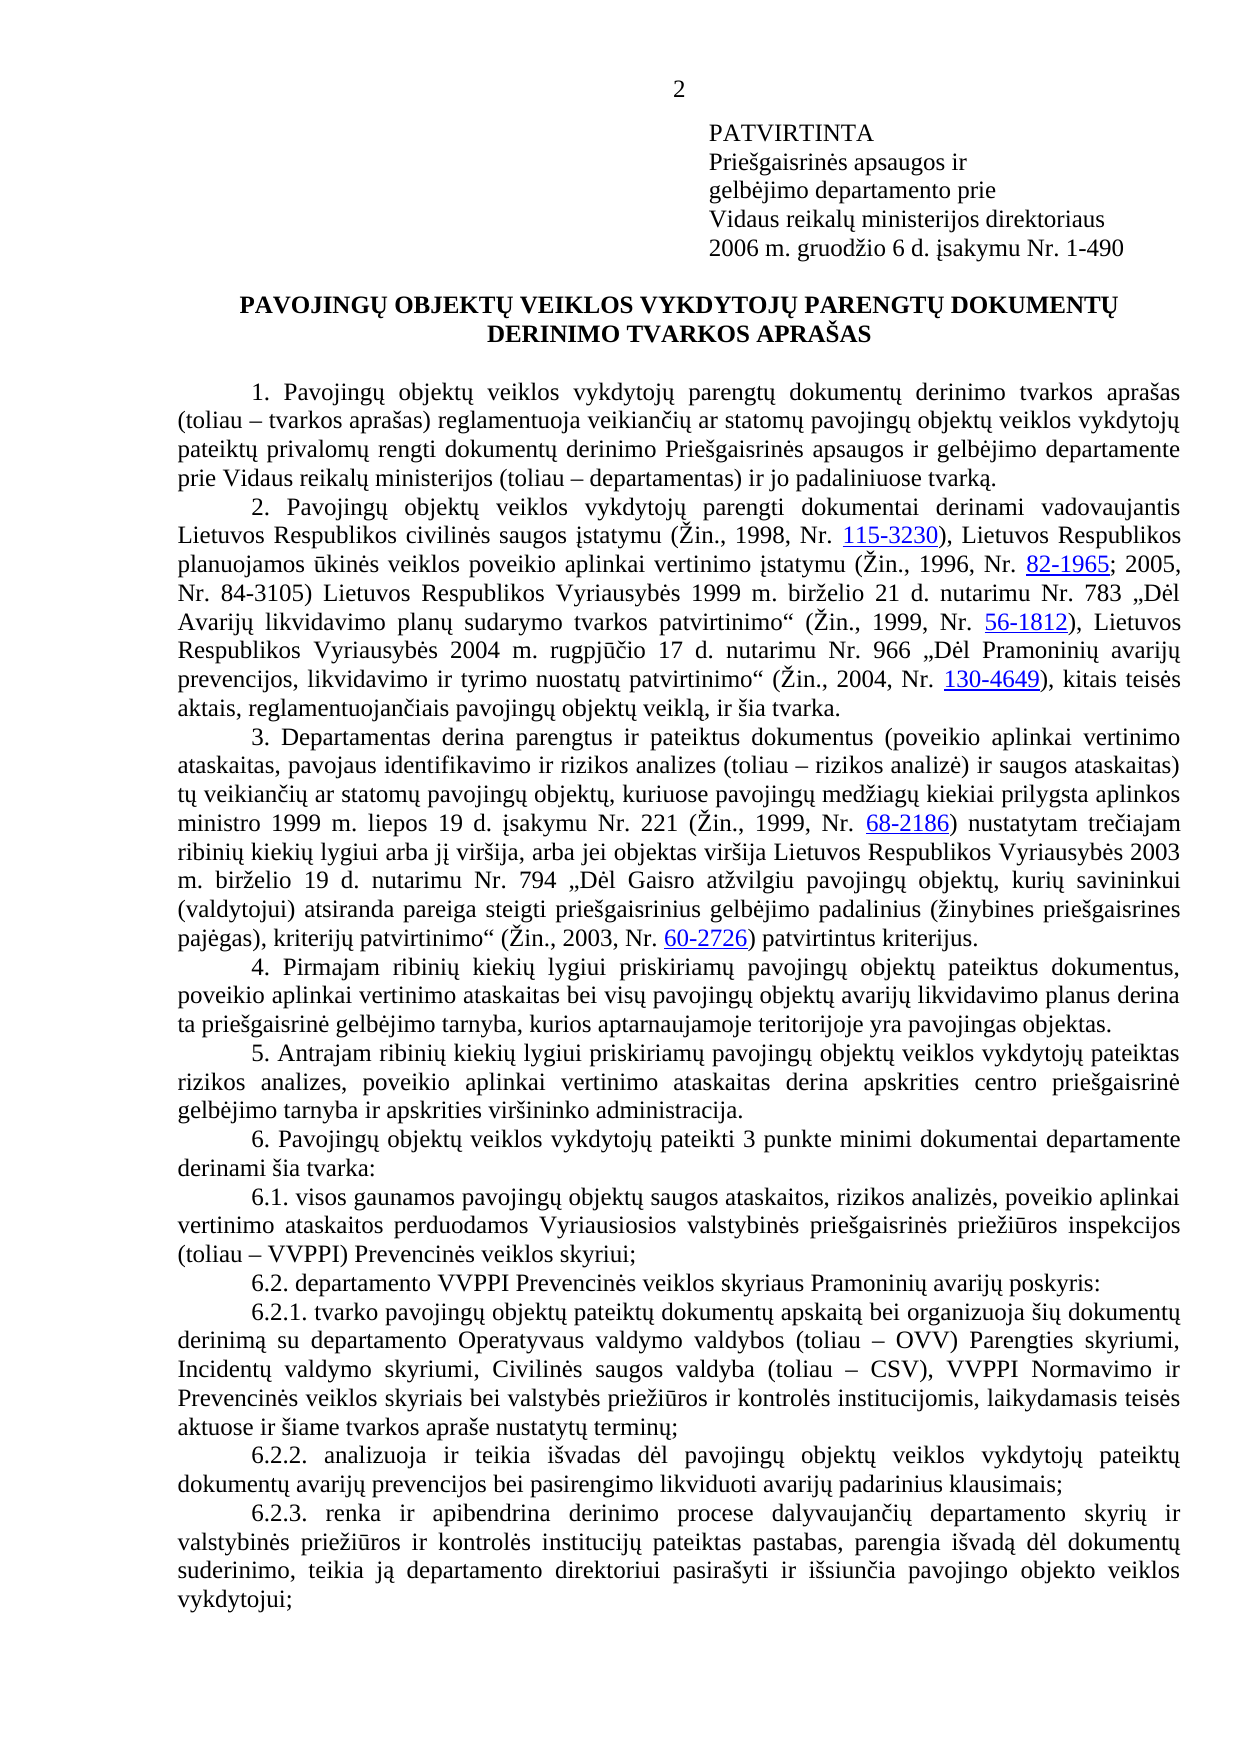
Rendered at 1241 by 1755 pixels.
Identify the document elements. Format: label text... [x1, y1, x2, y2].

text gelbėjimo departamento prie [177, 176, 1181, 204]
text 6.2.1. tvarko pavojingų objektų pateiktų dokumentų apskaitą bei organizuoja šių dokumentų derinimą su departamento Operatyvaus valdymo valdybos (toliau – OVV) Parengties skyriumi, Incidentų valdymo skyriumi, Civilinės saugos valdyba (toliau – CSV), VVPPI Normavimo ir Prevencinės veiklos skyriais bei valstybės priežiūros ir kontrolės institucijomis, laikydamasis teisės aktuose ir šiame tvarkos apraše nustatytų terminų; [177, 1297, 1181, 1441]
text 3. Departamentas derina parengtus ir pateiktus dokumentus (poveikio aplinkai vertinimo ataskaitas, pavojaus identifikavimo ir rizikos analizes (toliau – rizikos analizė) ir saugos ataskaitas) tų veikiančių ar statomų pavojingų objektų, kuriuose pavojingų medžiagų kiekiai prilygsta aplinkos ministro 1999 m. liepos 19 d. įsakymu Nr. 221 (Žin., 1999, Nr. 68-2186) nustatytam trečiajam ribinių kiekių lygiui arba jį viršija, arba jei objektas viršija Lietuvos Respublikos Vyriausybės 2003 m. birželio 19 d. nutarimu Nr. 794 „Dėl Gaisro atžvilgiu pavojingų objektų, kurių savininkui (valdytojui) atsiranda pareiga steigti priešgaisrinius gelbėjimo padalinius (žinybines priešgaisrines pajėgas), kriterijų patvirtinimo“ (Žin., 2003, Nr. 60-2726) patvirtintus kriterijus. [177, 722, 1181, 952]
text Priešgaisrinės apsaugos ir [177, 147, 1181, 176]
text PATVIRTINTA [177, 118, 1181, 147]
text 2006 m. gruodžio 6 d. įsakymu Nr. 1-490 [177, 233, 1181, 262]
text 6.2.2. analizuoja ir teikia išvadas dėl pavojingų objektų veiklos vykdytojų pateiktų dokumentų avarijų prevencijos bei pasirengimo likviduoti avarijų padarinius klausimais; [177, 1441, 1181, 1498]
text 6.2. departamento VVPPI Prevencinės veiklos skyriaus Pramoninių avarijų poskyris: [177, 1268, 1181, 1297]
text 4. Pirmajam ribinių kiekių lygiui priskiriamų pavojingų objektų pateiktus dokumentus, poveikio aplinkai vertinimo ataskaitas bei visų pavojingų objektų avarijų likvidavimo planus derina ta priešgaisrinė gelbėjimo tarnyba, kurios aptarnaujamoje teritorijoje yra pavojingas objektas. [177, 952, 1181, 1038]
text 6.1. visos gaunamos pavojingų objektų saugos ataskaitos, rizikos analizės, poveikio aplinkai vertinimo ataskaitos perduodamos Vyriausiosios valstybinės priešgaisrinės priežiūros inspekcijos (toliau – VVPPI) Prevencinės veiklos skyriui; [177, 1182, 1181, 1268]
text Vidaus reikalų ministerijos direktoriaus [177, 204, 1181, 233]
text 6. Pavojingų objektų veiklos vykdytojų pateikti 3 punkte minimi dokumentai departamente derinami šia tvarka: [177, 1124, 1181, 1182]
text 6.2.3. renka ir apibendrina derinimo procese dalyvaujančių departamento skyrių ir valstybinės priežiūros ir kontrolės institucijų pateiktas pastabas, parengia išvadą dėl dokumentų suderinimo, teikia ją departamento direktoriui pasirašyti ir išsiunčia pavojingo objekto veiklos vykdytojui; [177, 1498, 1181, 1613]
text 5. Antrajam ribinių kiekių lygiui priskiriamų pavojingų objektų veiklos vykdytojų pateiktas rizikos analizes, poveikio aplinkai vertinimo ataskaitas derina apskrities centro priešgaisrinė gelbėjimo tarnyba ir apskrities viršininko administracija. [177, 1038, 1181, 1124]
text PAVOJINGŲ OBJEKTŲ VEIKLOS VYKDYTOJŲ PARENGTŲ DOKUMENTŲ DERINIMO TVARKOS APRAŠAS [177, 291, 1181, 348]
text 1. Pavojingų objektų veiklos vykdytojų parengtų dokumentų derinimo tvarkos aprašas (toliau – tvarkos aprašas) reglamentuoja veikiančių ar statomų pavojingų objektų veiklos vykdytojų pateiktų privalomų rengti dokumentų derinimo Priešgaisrinės apsaugos ir gelbėjimo departamente prie Vidaus reikalų ministerijos (toliau – departamentas) ir jo padaliniuose tvarką. [177, 377, 1181, 492]
text 2. Pavojingų objektų veiklos vykdytojų parengti dokumentai derinami vadovaujantis Lietuvos Respublikos civilinės saugos įstatymu (Žin., 1998, Nr. 115-3230), Lietuvos Respublikos planuojamos ūkinės veiklos poveikio aplinkai vertinimo įstatymu (Žin., 1996, Nr. 82-1965; 2005, Nr. 84-3105) Lietuvos Respublikos Vyriausybės 1999 m. birželio 21 d. nutarimu Nr. 783 „Dėl Avarijų likvidavimo planų sudarymo tvarkos patvirtinimo“ (Žin., 1999, Nr. 56-1812), Lietuvos Respublikos Vyriausybės 2004 m. rugpjūčio 17 d. nutarimu Nr. 966 „Dėl Pramoninių avarijų prevencijos, likvidavimo ir tyrimo nuostatų patvirtinimo“ (Žin., 2004, Nr. 130-4649), kitais teisės aktais, reglamentuojančiais pavojingų objektų veiklą, ir šia tvarka. [177, 492, 1181, 722]
